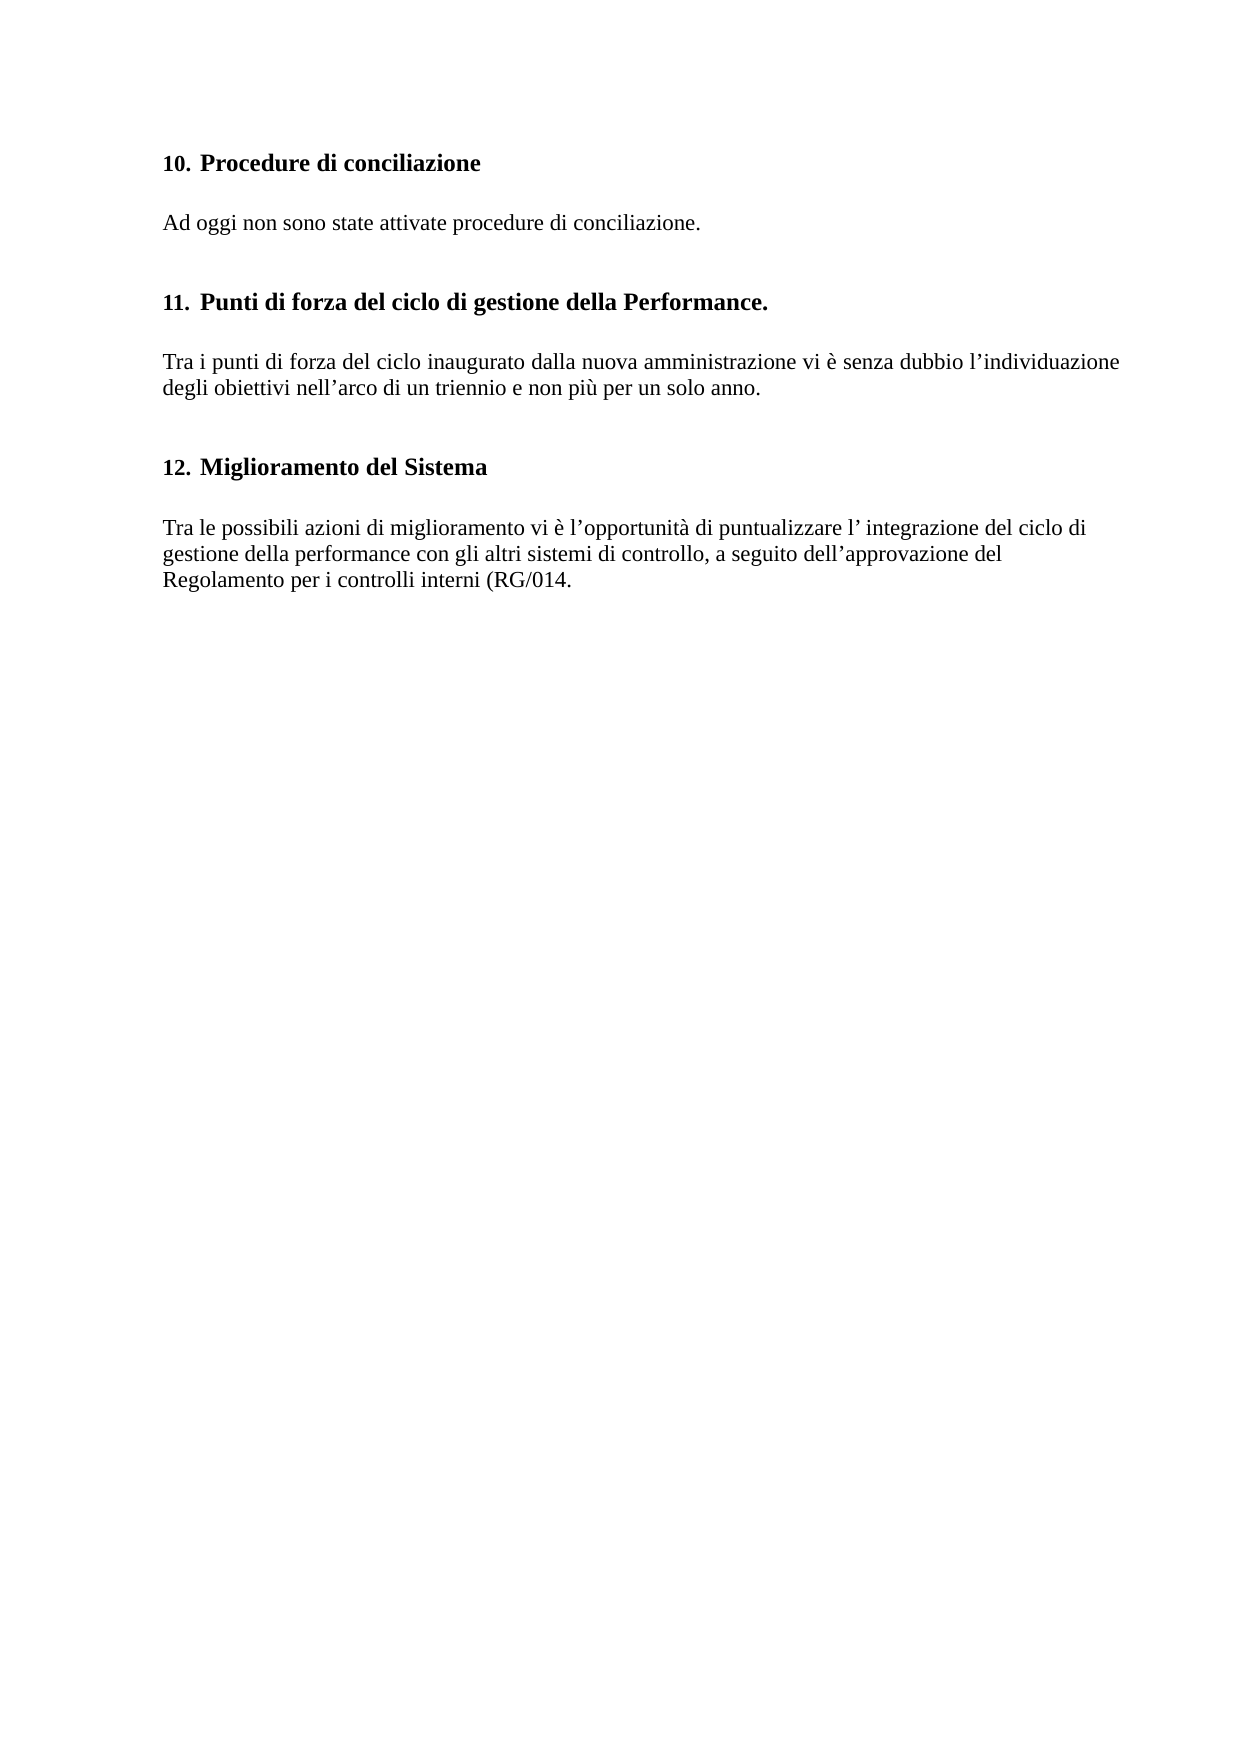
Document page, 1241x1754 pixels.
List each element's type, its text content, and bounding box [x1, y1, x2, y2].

text Ad oggi non sono state attivate procedure di conciliazione. [162, 209, 1122, 235]
text Tra i punti di forza del ciclo inaugurato dalla nuova amministrazione vi è senza dubbio l’individuazione degli obiettivi nell’arco di un triennio e non più per un solo anno. [162, 348, 1122, 401]
subtitle Punti di forza del ciclo di gestione della Performance. [162, 287, 1122, 316]
subtitle Procedure di conciliazione [162, 148, 1122, 176]
subtitle Miglioramento del Sistema [162, 452, 1122, 481]
text Tra le possibili azioni di miglioramento vi è l’opportunità di puntualizzare l’ integrazione del ciclo di gestione della performance con gli altri sistemi di controllo, a seguito dell’approvazione del Regolamento per i controlli interni (RG/014. [162, 513, 1122, 593]
